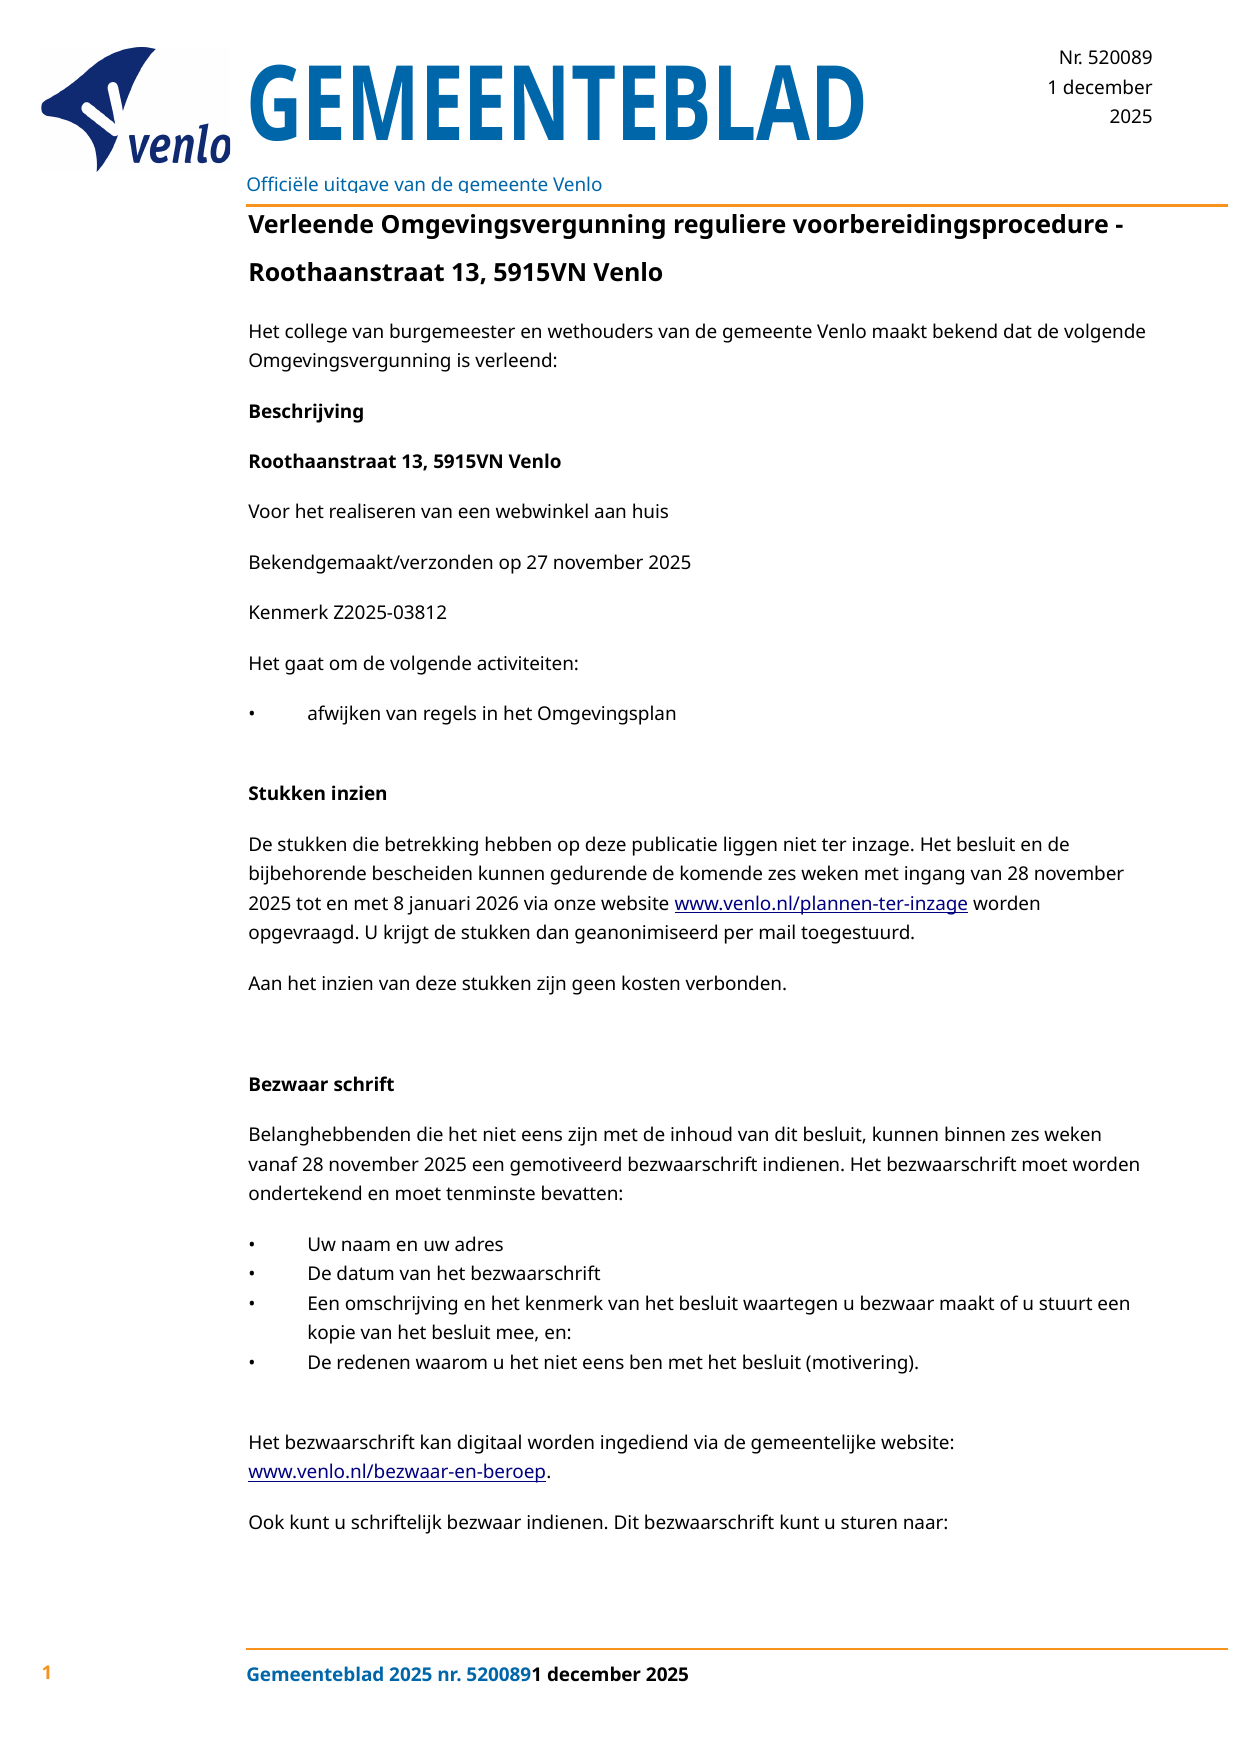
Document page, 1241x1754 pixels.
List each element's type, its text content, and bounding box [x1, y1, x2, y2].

text Ook kunt u schriftelijk bezwaar indienen. Dit bezwaarschrift kunt u sturen naar: [248, 1509, 1152, 1535]
text Stukken inzien [248, 780, 1152, 806]
text Het bezwaarschrift kan digitaal worden ingediend via de gemeentelijke website: www.venlo.nl/bezwaar-en-beroep. [248, 1429, 1152, 1484]
text Verleende Omgevingsvergunning reguliere voorbereidingsprocedure - Roothaanstraat 13, 5915VN Venlo [248, 207, 1152, 288]
text Bekendgemaakt/verzonden op 27 november 2025 [248, 549, 1152, 575]
text Aan het inzien van deze stukken zijn geen kosten verbonden. [248, 970, 1152, 996]
list Uw naam en uw adres [248, 1231, 1152, 1257]
text Het gaat om de volgende activiteiten: [248, 650, 1152, 676]
text Belanghebbenden die het niet eens zijn met de inhoud van dit besluit, kunnen binnen zes weken vanaf 28 november 2025 een gemotiveerd bezwaarschrift indienen. Het bezwaarschrift moet worden ondertekend en moet tenminste bevatten: [248, 1121, 1152, 1206]
list afwijken van regels in het Omgevingsplan [248, 700, 1152, 726]
picture [41, 47, 231, 172]
text Kenmerk Z2025-03812 [248, 599, 1152, 625]
text Het college van burgemeester en wethouders van de gemeente Venlo maakt bekend dat de volgende Omgevingsvergunning is verleend: [248, 318, 1152, 373]
list De datum van het bezwaarschrift [248, 1260, 1152, 1286]
list Een omschrijving en het kenmerk van het besluit waartegen u bezwaar maakt of u stuurt een kopie van het besluit mee, en: [248, 1290, 1152, 1345]
text Bezwaar schrift [248, 1071, 1152, 1097]
text Voor het realiseren van een webwinkel aan huis [248, 499, 1152, 524]
text Beschrijving [248, 398, 1152, 424]
text Roothaanstraat 13, 5915VN Venlo [248, 448, 1152, 474]
list De redenen waarom u het niet eens ben met het besluit (motivering). [248, 1349, 1152, 1375]
text De stukken die betrekking hebben op deze publicatie liggen niet ter inzage. Het besluit en de bijbehorende bescheiden kunnen gedurende de komende zes weken met ingang van 28 november 2025 tot en met 8 januari 2026 via onze website www.venlo.nl/plannen-ter-inzage worden opgevraagd. U krijgt de stukken dan geanonimiseerd per mail toegestuurd. [248, 831, 1152, 945]
